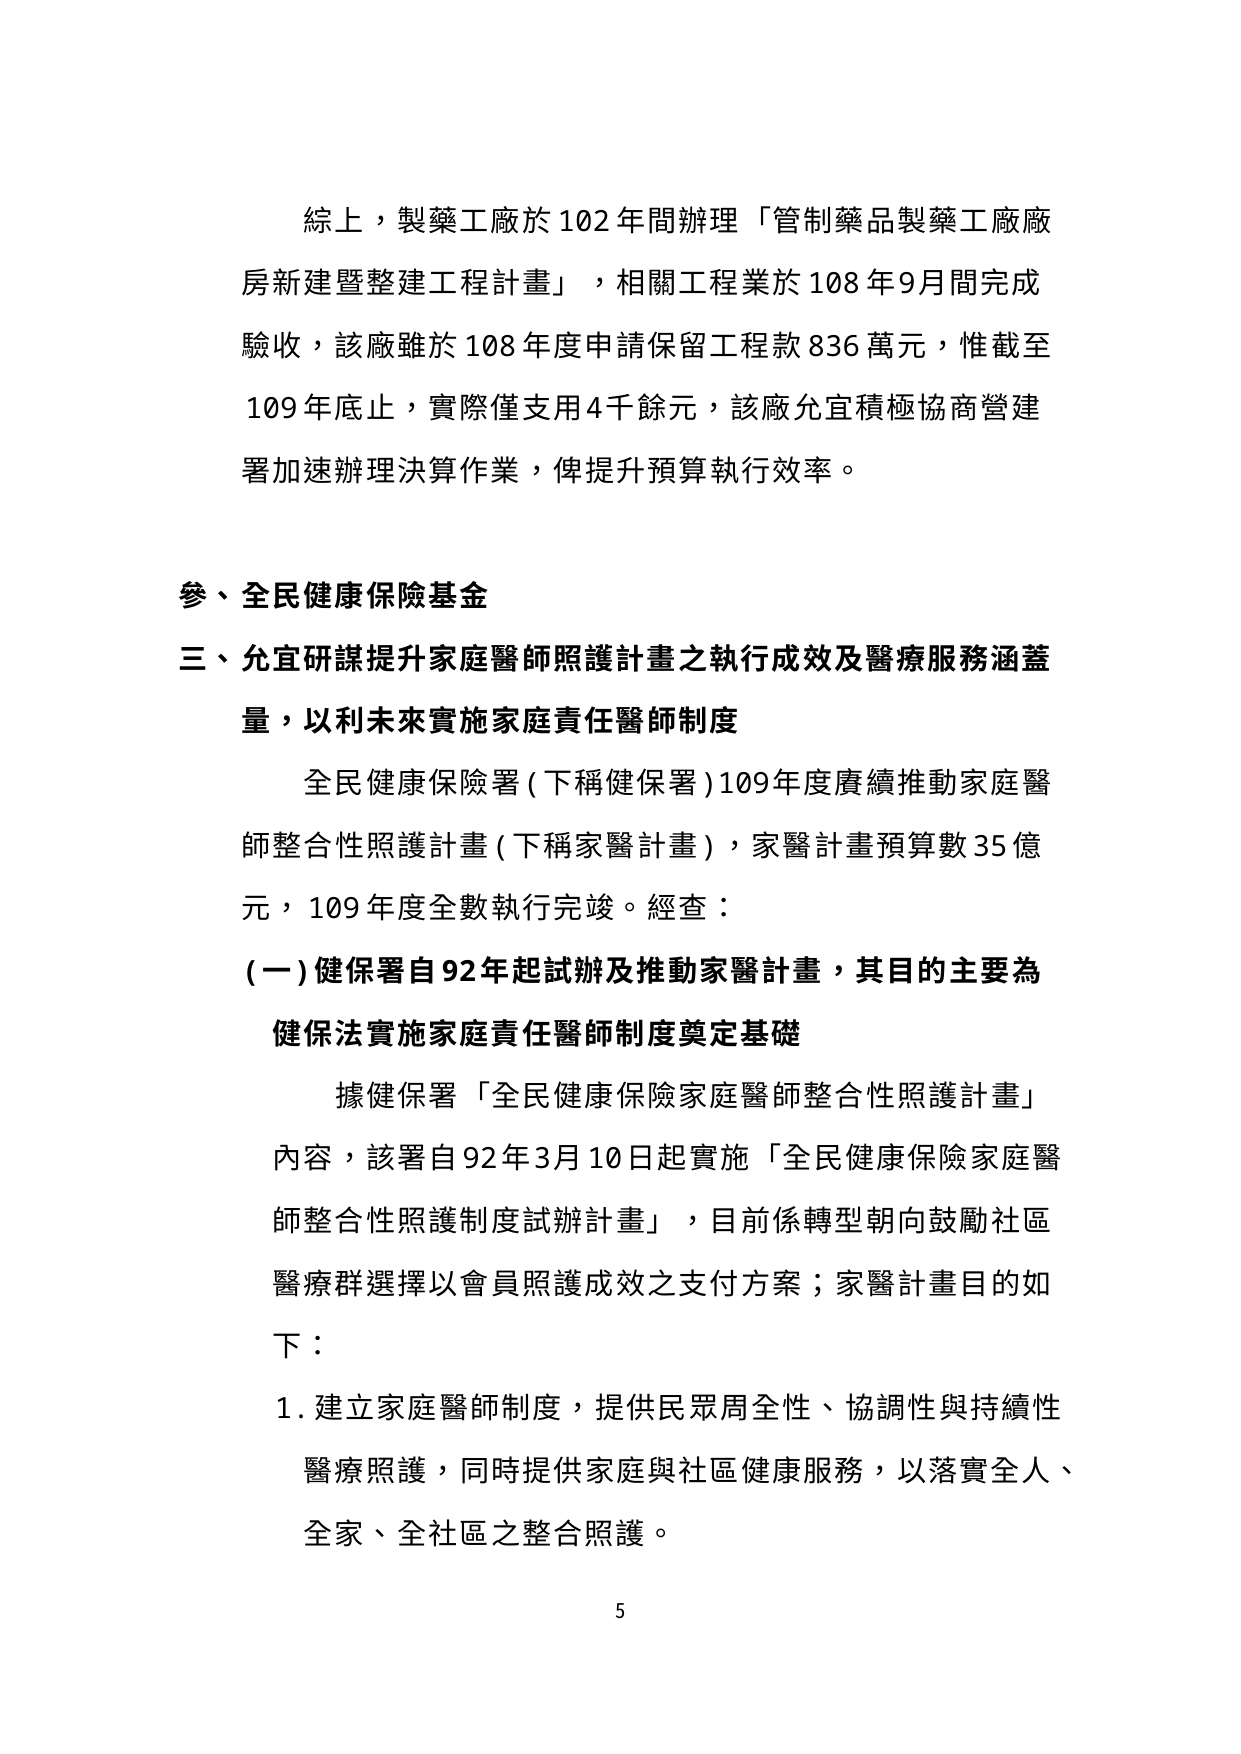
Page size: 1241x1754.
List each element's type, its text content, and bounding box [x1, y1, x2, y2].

text 全民健康保險署(下稱健保署)109年度賡續推動家庭醫師整合性照護計畫(下稱家醫計畫)，家醫計畫預算數35億元，109年度全數執行完竣。經查： [236, 740, 1063, 927]
text 綜上，製藥工廠於102年間辦理「管制藥品製藥工廠廠房新建暨整建工程計畫」，相關工程業於108年9月間完成驗收，該廠雖於108年度申請保留工程款836萬元，惟截至109年底止，實際僅支用4千餘元，該廠允宜積極協商營建署加速辦理決算作業，俾提升預算執行效率。 [236, 177, 1063, 490]
text 三、允宜研謀提升家庭醫師照護計畫之執行成效及醫療服務涵蓋量，以利未來實施家庭責任醫師制度 [177, 615, 1063, 740]
text 參、全民健康保險基金 [177, 552, 1063, 615]
text 據健保署「全民健康保險家庭醫師整合性照護計畫」內容，該署自92年3月10日起實施「全民健康保險家庭醫師整合性照護制度試辦計畫」，目前係轉型朝向鼓勵社區醫療群選擇以會員照護成效之支付方案；家醫計畫目的如下： [266, 1052, 1063, 1365]
text (一)健保署自92年起試辦及推動家醫計畫，其目的主要為健保法實施家庭責任醫師制度奠定基礎 [236, 927, 1063, 1052]
text 1.建立家庭醫師制度，提供民眾周全性、協調性與持續性醫療照護，同時提供家庭與社區健康服務，以落實全人、全家、全社區之整合照護。 [266, 1365, 1063, 1552]
